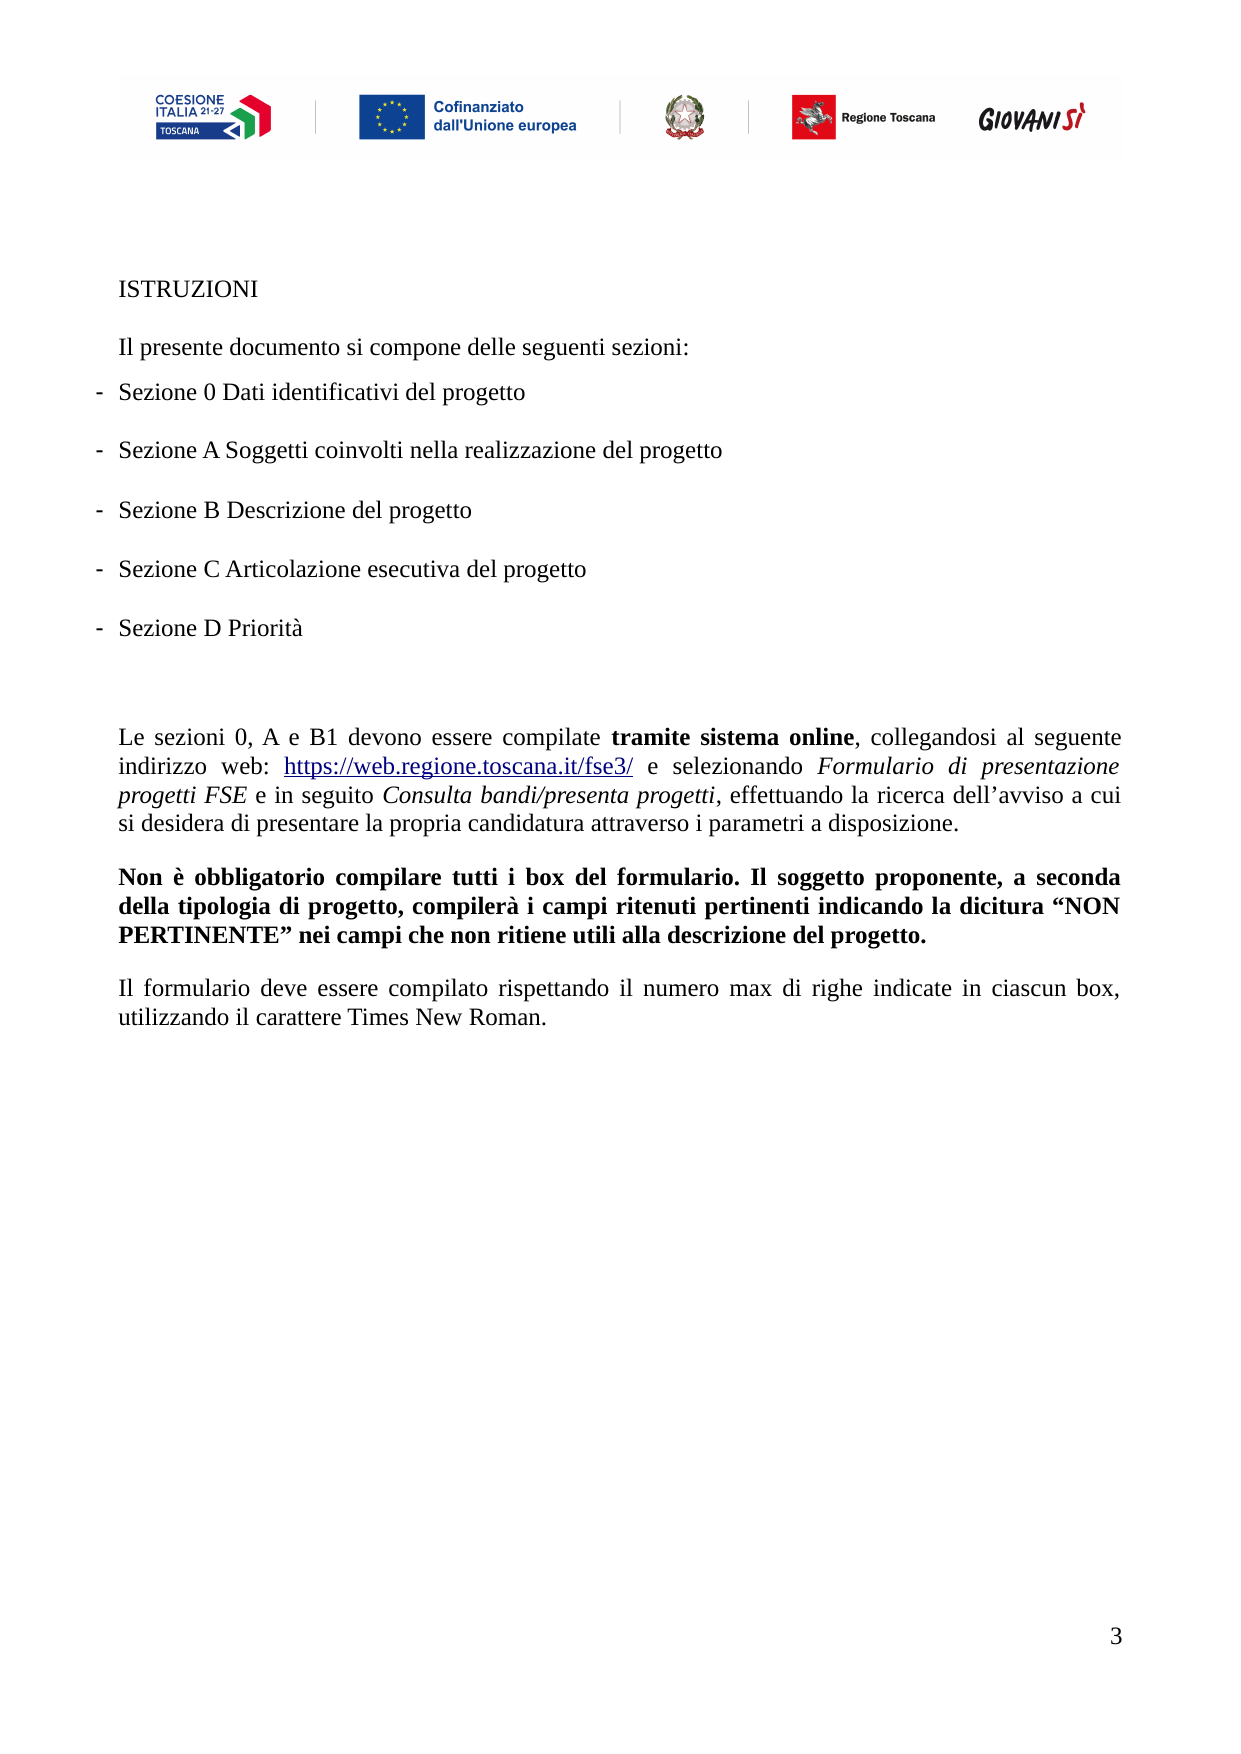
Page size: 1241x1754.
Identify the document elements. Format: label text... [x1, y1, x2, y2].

list Sezione D Priorità [95, 609, 1122, 643]
list Sezione C Articolazione esecutiva del progetto [95, 550, 1122, 584]
text Le sezioni 0, A e B1 devono essere compilate tramite sistema online, collegandosi al seguente indirizzo web: https://web.regione.toscana.it/fse3/ e selezionando Formulario di presentazione progetti FSE e in seguito Consulta bandi/presenta progetti, effettuando la ricerca dell’avviso a cui si desidera di presentare la propria candidatura attraverso i parametri a disposizione. [118, 722, 1122, 837]
text Non è obbligatorio compilare tutti i box del formulario. Il soggetto proponente, a seconda della tipologia di progetto, compilerà i campi ritenuti pertinenti indicando la dicitura “NON PERTINENTE” nei campi che non ritiene utili alla descrizione del progetto. [118, 862, 1122, 948]
picture [118, 75, 1123, 160]
list Sezione A Soggetti coinvolti nella realizzazione del progetto [95, 432, 1122, 466]
list Sezione 0 Dati identificativi del progetto [95, 373, 1122, 407]
list Sezione B Descrizione del progetto [95, 491, 1122, 525]
text ISTRUZIONI [118, 274, 1122, 303]
text Il presente documento si compone delle seguenti sezioni: [118, 332, 1122, 361]
text Il formulario deve essere compilato rispettando il numero max di righe indicate in ciascun box, utilizzando il carattere Times New Roman. [118, 973, 1122, 1031]
